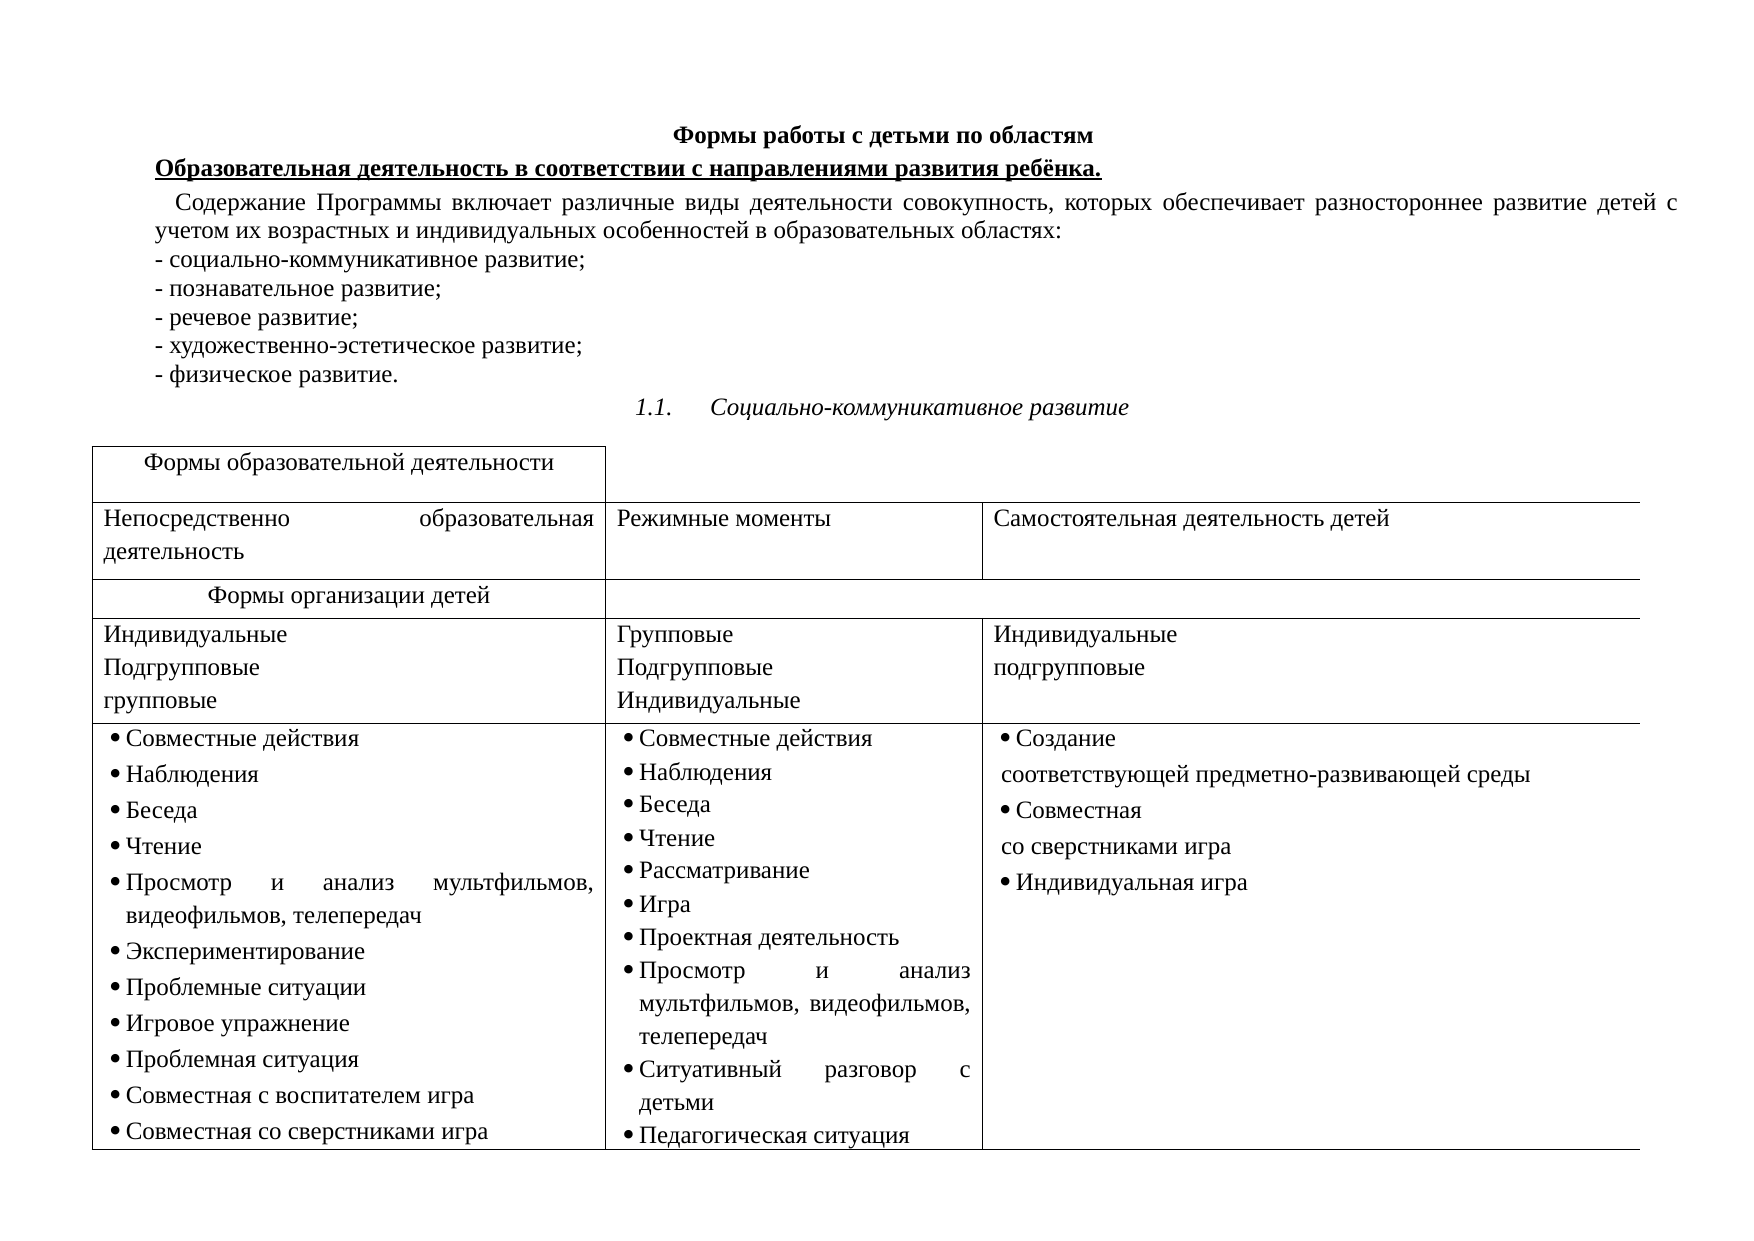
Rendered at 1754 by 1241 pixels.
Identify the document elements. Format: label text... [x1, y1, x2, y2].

text Содержание Программы включает различные виды деятельности совокупность, которых обеспечивает разностороннее развитие детей с учетом их возрастных и индивидуальных особенностей в образовательных областях: [154, 187, 1679, 244]
table_cell Совместные действия Наблюдения Беседа Чтение Рассматривание Игра Проектная деятельность Просмотр и анализ мультфильмов, видеофильмов, телепередач Ситуативный разговор с детьми Педагогическая ситуация Интегративная деятельность [606, 724, 982, 1148]
table_cell Формы организации детей [93, 580, 605, 618]
text - речевое развитие; [154, 302, 1679, 330]
table_cell Совместные действия Наблюдения Беседа Чтение Просмотр и анализ мультфильмов, видеофильмов, телепередач Экспериментирование Проблемные ситуации Игровое упражнение Проблемная ситуация Совместная с воспитателем игра Совместная со сверстниками игра Индивидуальная игра Праздник Экскурсия Ситуация морального выбора Проектная деятельность [93, 724, 605, 1148]
table_header [606, 446, 1640, 502]
table_cell Самостоятельная деятельность детей [983, 503, 1640, 579]
list Социально-коммуникативное развитие [87, 392, 1679, 421]
text - социально-коммуникативное развитие; [154, 244, 1679, 273]
text Формы работы с детьми по областям [87, 121, 1679, 149]
text - познавательное развитие; [154, 273, 1679, 302]
table_cell Индивидуальные Подгрупповые групповые [93, 619, 605, 722]
text - художественно-эстетическое развитие; [154, 330, 1679, 359]
table_header Формы образовательной деятельности [93, 447, 605, 502]
table_cell Непосредственно образовательная деятельность [93, 503, 605, 579]
text Образовательная деятельность в соответствии с направлениями развития ребёнка. [154, 153, 1679, 182]
table_cell Режимные моменты [606, 503, 982, 579]
table_cell Групповые Подгрупповые Индивидуальные [606, 619, 982, 722]
table_cell Индивидуальные подгрупповые [983, 619, 1640, 722]
table_cell [606, 580, 1640, 618]
text - физическое развитие. [154, 359, 1679, 388]
table_cell Создание соответствующей предметно-развивающей среды Совместная со сверстниками игра Индивидуальная игра [983, 724, 1640, 1148]
